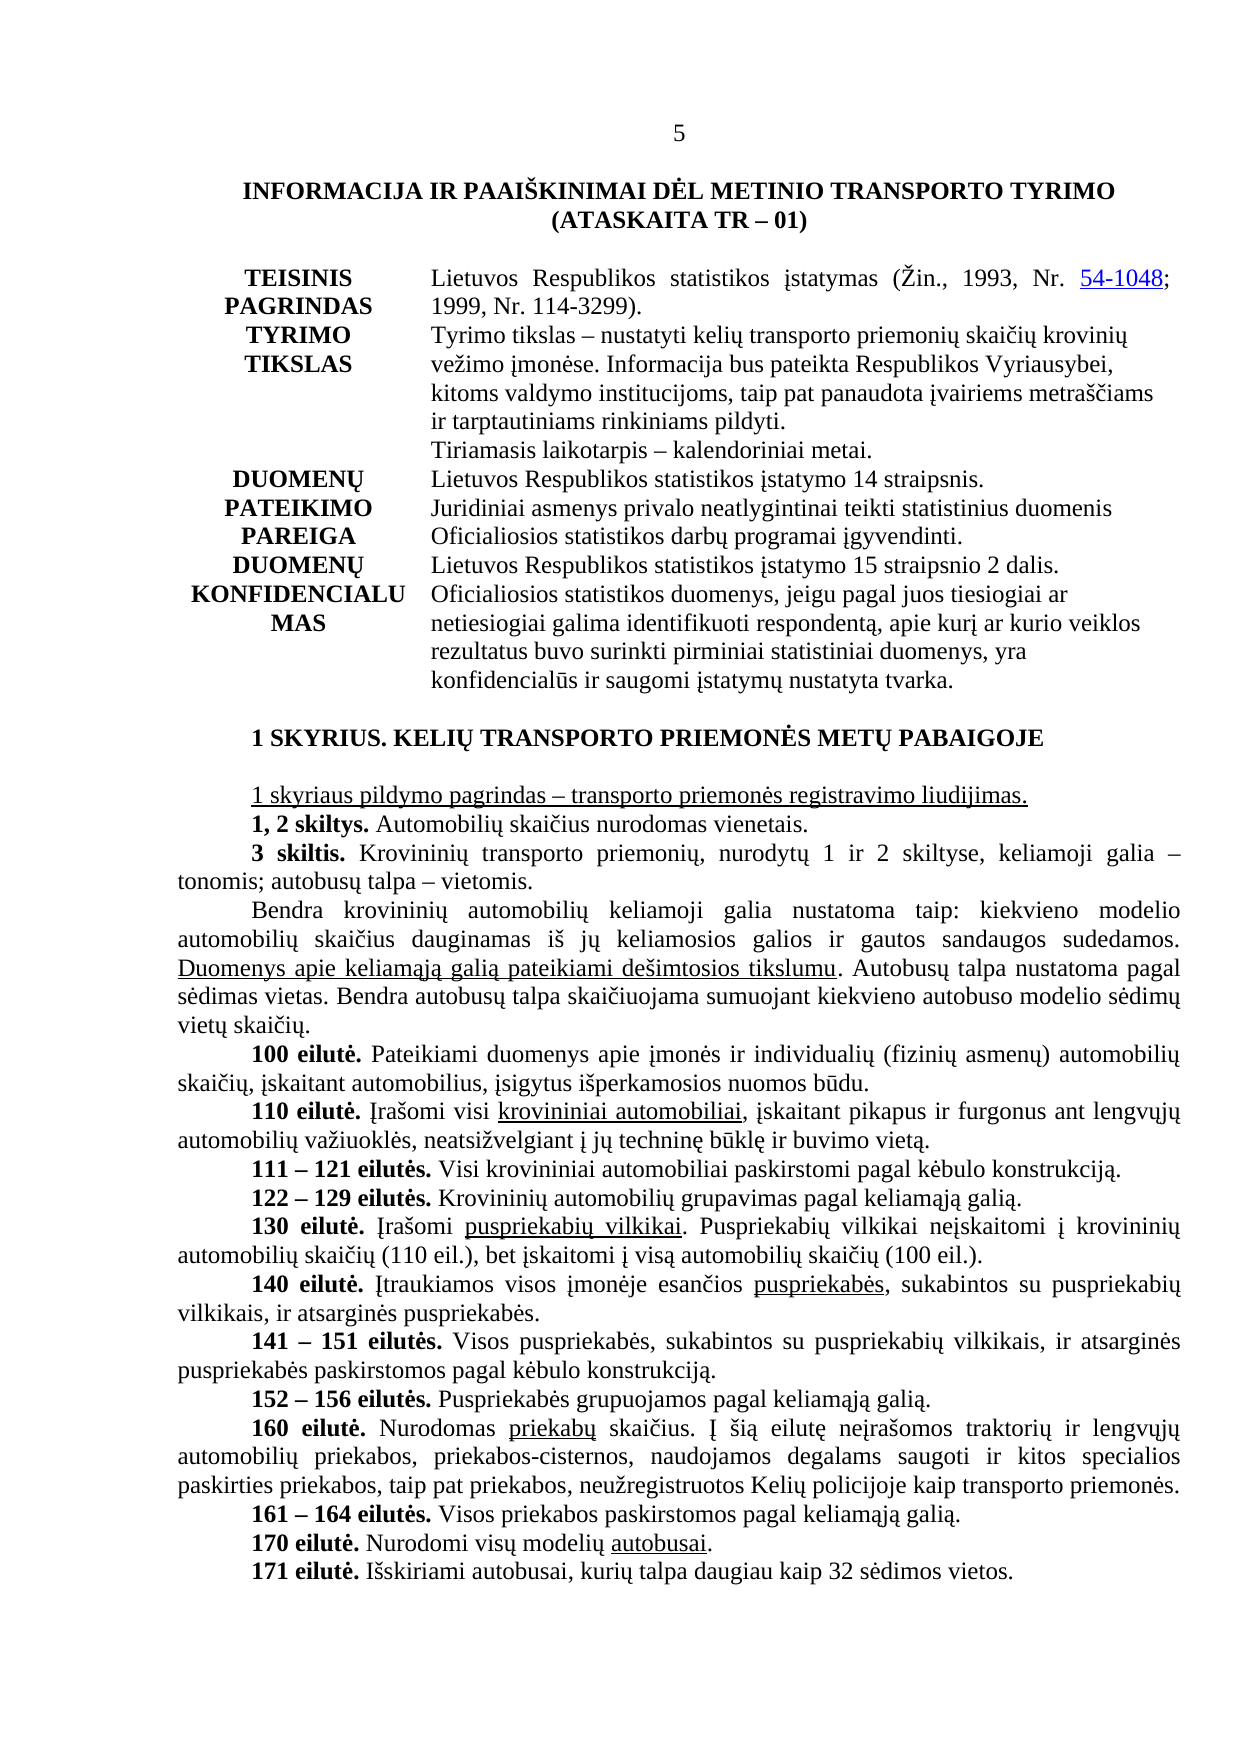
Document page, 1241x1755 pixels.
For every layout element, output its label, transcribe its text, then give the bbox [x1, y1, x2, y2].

text 161 – 164 eilutės. Visos priekabos paskirstomos pagal keliamąją galią. [177, 1499, 1181, 1528]
text 141 – 151 eilutės. Visos puspriekabės, sukabintos su puspriekabių vilkikais, ir atsarginės puspriekabės paskirstomos pagal kėbulo konstrukciją. [177, 1326, 1181, 1384]
text 1 skyrius. Kelių transporto priemonės metų pabaigoje [177, 723, 1181, 751]
text 1 skyriaus pildymo pagrindas – transporto priemonės registravimo liudijimas. [177, 780, 1181, 809]
table_header TEISINIS PAGRINDAS [177, 263, 419, 320]
text 152 – 156 eilutės. Puspriekabės grupuojamos pagal keliamąją galią. [177, 1384, 1181, 1413]
text 140 eilutė. Įtraukiamos visos įmonėje esančios puspriekabės, sukabintos su puspriekabių vilkikais, ir atsarginės puspriekabės. [177, 1269, 1181, 1326]
text 1, 2 skiltys. Automobilių skaičius nurodomas vienetais. [177, 809, 1181, 838]
table_cell Duomenų pateikimo pareiga [177, 464, 419, 550]
text 122 – 129 eilutės. Krovininių automobilių grupavimas pagal keliamąją galią. [177, 1183, 1181, 1211]
text 3 skiltis. Krovininių transporto priemonių, nurodytų 1 ir 2 skiltyse, keliamoji galia – tonomis; autobusų talpa – vietomis. [177, 838, 1181, 895]
text Bendra krovininių automobilių keliamoji galia nustatoma taip: kiekvieno modelio automobilių skaičius dauginamas iš jų keliamosios galios ir gautos sandaugos sudedamos. Duomenys apie keliamąją galią pateikiami dešimtosios tikslumu. Autobusų talpa nustatoma pagal sėdimas vietas. bendra autobusų talpa skaičiuojama sumuojant kiekvieno autobuso modelio sėdimų vietų skaičių. [177, 895, 1181, 1039]
text Informacija ir Paaiškinimai dėl metinio transporto tyrimo (ataskaita TR – 01) [177, 176, 1181, 234]
table_cell Lietuvos Respublikos statistikos įstatymo 14 straipsnis. Juridiniai asmenys privalo neatlygintinai teikti statistinius duomenis Oficialiosios statistikos darbų programai įgyvendinti. [420, 464, 1181, 550]
table_cell TYRIMO TIKSLAS [177, 320, 419, 464]
text 160 eilutė. Nurodomas priekabų skaičius. Į šią eilutę neįrašomos traktorių ir lengvųjų automobilių priekabos, priekabos-cisternos, naudojamos degalams saugoti ir kitos specialios paskirties priekabos, taip pat priekabos, neužregistruotos Kelių policijoje kaip transporto priemonės. [177, 1413, 1181, 1499]
table_cell Tyrimo tikslas – nustatyti kelių transporto priemonių skaičių krovinių vežimo įmonėse. Informacija bus pateikta Respublikos Vyriausybei, kitoms valdymo institucijoms, taip pat panaudota įvairiems metraščiams ir tarptautiniams rinkiniams pildyti. Tiriamasis laikotarpis – kalendoriniai metai. [420, 320, 1181, 464]
table_header Lietuvos Respublikos statistikos įstatymas (Žin., 1993, Nr. 54-1048; 1999, Nr. 114-3299). [420, 263, 1181, 320]
table_cell Duomenų konfidencialumas [177, 550, 419, 694]
text 170 eilutė. Nurodomi visų modelių autobusai. [177, 1528, 1181, 1556]
text 130 eilutė. įrašomi puspriekabių vilkikai. Puspriekabių vilkikai neįskaitomi į krovininių automobilių skaičių (110 eil.), bet įskaitomi į visą automobilių skaičių (100 eil.). [177, 1211, 1181, 1269]
text 100 eilutė. pateikiami duomenys apie įmonės ir individualių (fizinių asmenų) automobilių skaičių, įskaitant automobilius, įsigytus išperkamosios nuomos būdu. [177, 1039, 1181, 1096]
table_cell Lietuvos Respublikos statistikos įstatymo 15 straipsnio 2 dalis. Oficialiosios statistikos duomenys, jeigu pagal juos tiesiogiai ar netiesiogiai galima identifikuoti respondentą, apie kurį ar kurio veiklos rezultatus buvo surinkti pirminiai statistiniai duomenys, yra konfidencialūs ir saugomi įstatymų nustatyta tvarka. [420, 550, 1181, 694]
text 111 – 121 eilutės. Visi krovininiai automobiliai paskirstomi pagal kėbulo konstrukciją. [177, 1154, 1181, 1183]
text 171 eilutė. Išskiriami autobusai, kurių talpa daugiau kaip 32 sėdimos vietos. [177, 1556, 1181, 1585]
text 110 eilutė. įrašomi visi krovininiai automobiliai, įskaitant pikapus ir furgonus ant lengvųjų automobilių važiuoklės, neatsižvelgiant į jų techninę būklę ir buvimo vietą. [177, 1096, 1181, 1154]
